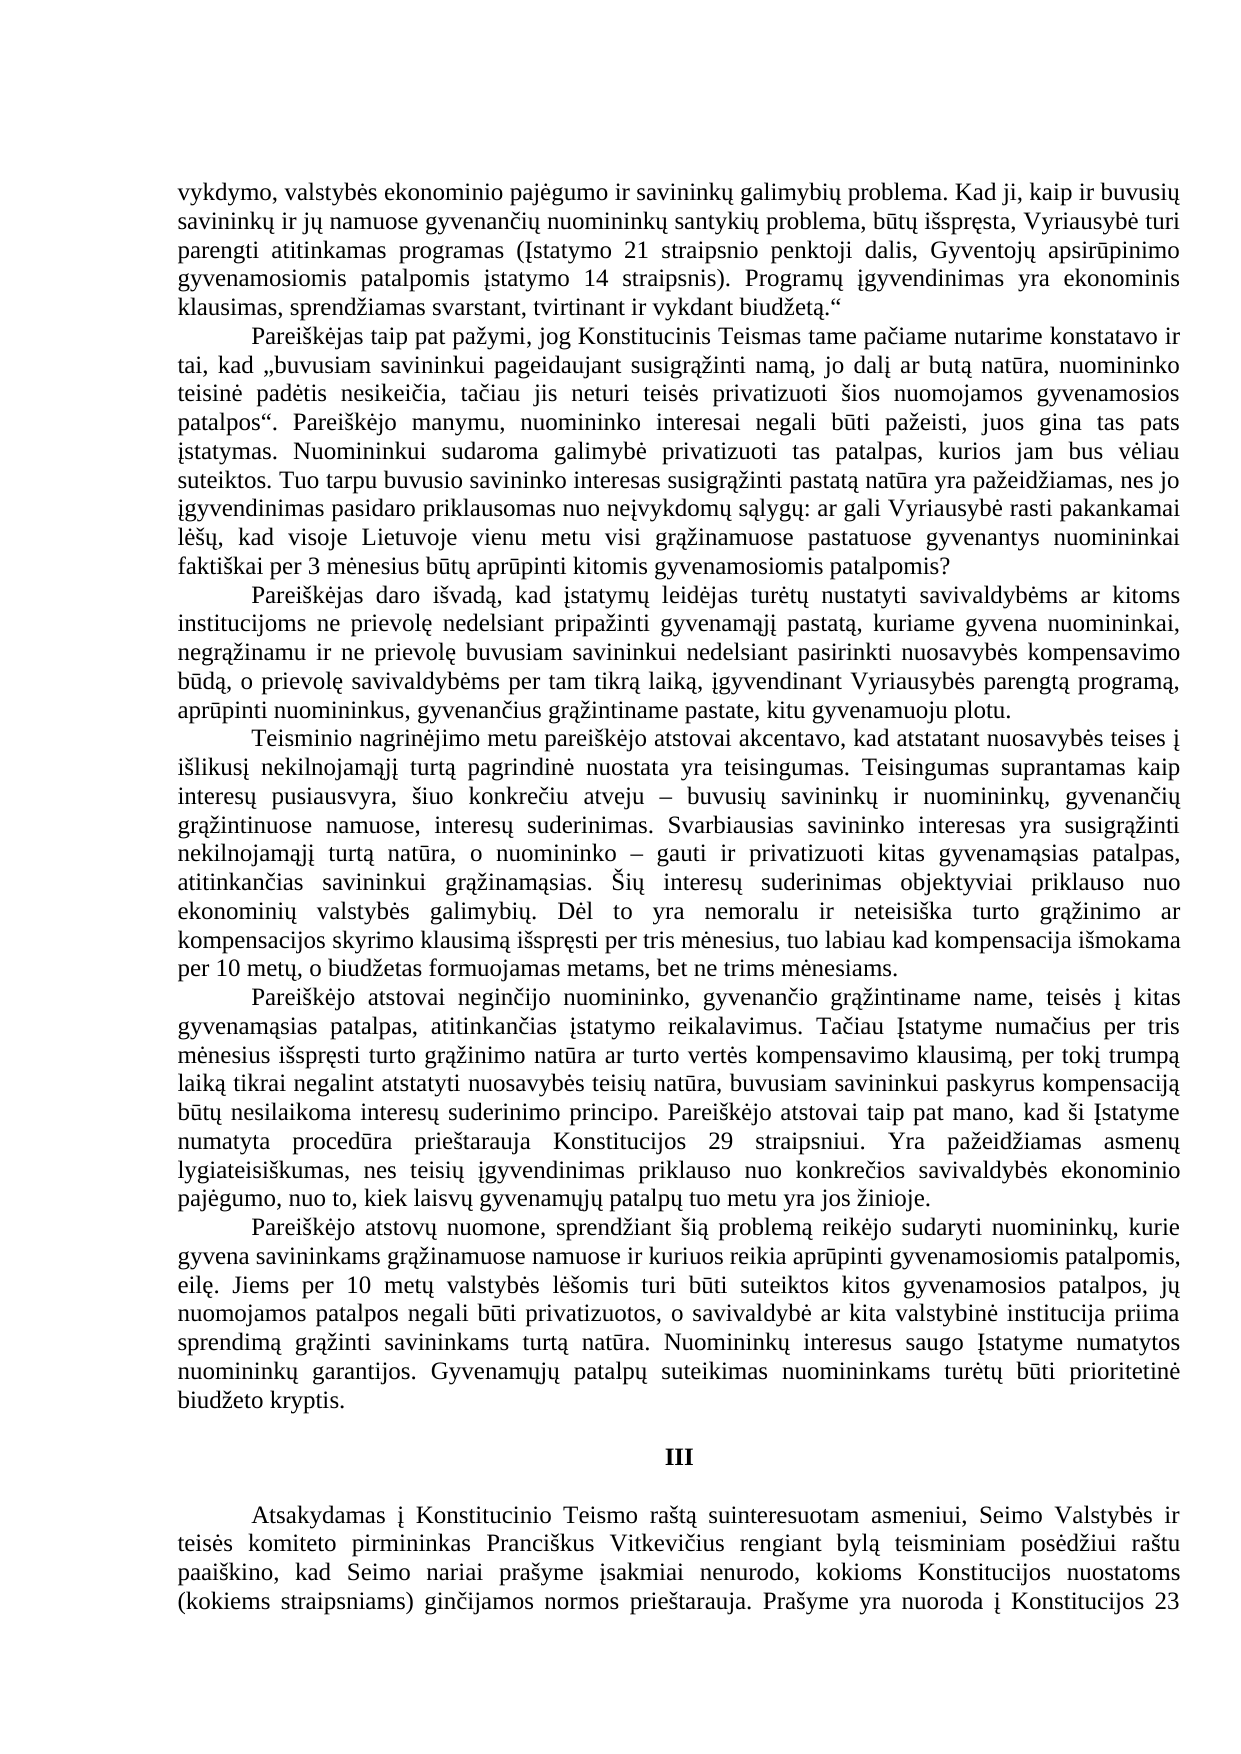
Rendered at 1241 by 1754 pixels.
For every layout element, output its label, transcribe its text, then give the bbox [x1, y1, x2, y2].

text Teisminio nagrinėjimo metu pareiškėjo atstovai akcentavo, kad atstatant nuosavybės teises į išlikusį nekilnojamąjį turtą pagrindinė nuostata yra teisingumas. Teisingumas suprantamas kaip interesų pusiausvyra, šiuo konkrečiu atveju – buvusių savininkų ir nuomininkų, gyvenančių grąžintinuose namuose, interesų suderinimas. Svarbiausias savininko interesas yra susigrąžinti nekilnojamąjį turtą natūra, o nuomininko – gauti ir privatizuoti kitas gyvenamąsias patalpas, atitinkančias savininkui grąžinamąsias. Šių interesų suderinimas objektyviai priklauso nuo ekonominių valstybės galimybių. Dėl to yra nemoralu ir neteisiška turto grąžinimo ar kompensacijos skyrimo klausimą išspręsti per tris mėnesius, tuo labiau kad kompensacija išmokama per 10 metų, o biudžetas formuojamas metams, bet ne trims mėnesiams. [177, 723, 1181, 982]
text Pareiškėjas taip pat pažymi, jog Konstitucinis Teismas tame pačiame nutarime konstatavo ir tai, kad „buvusiam savininkui pageidaujant susigrąžinti namą, jo dalį ar butą natūra, nuomininko teisinė padėtis nesikeičia, tačiau jis neturi teisės privatizuoti šios nuomojamos gyvenamosios patalpos“. Pareiškėjo manymu, nuomininko interesai negali būti pažeisti, juos gina tas pats įstatymas. Nuomininkui sudaroma galimybė privatizuoti tas patalpas, kurios jam bus vėliau suteiktos. Tuo tarpu buvusio savininko interesas susigrąžinti pastatą natūra yra pažeidžiamas, nes jo įgyvendinimas pasidaro priklausomas nuo neįvykdomų sąlygų: ar gali Vyriausybė rasti pakankamai lėšų, kad visoje Lietuvoje vienu metu visi grąžinamuose pastatuose gyvenantys nuomininkai faktiškai per 3 mėnesius būtų aprūpinti kitomis gyvenamosiomis patalpomis? [177, 321, 1181, 580]
text Pareiškėjo atstovų nuomone, sprendžiant šią problemą reikėjo sudaryti nuomininkų, kurie gyvena savininkams grąžinamuose namuose ir kuriuos reikia aprūpinti gyvenamosiomis patalpomis, eilę. Jiems per 10 metų valstybės lėšomis turi būti suteiktos kitos gyvenamosios patalpos, jų nuomojamos patalpos negali būti privatizuotos, o savivaldybė ar kita valstybinė institucija priima sprendimą grąžinti savininkams turtą natūra. Nuomininkų interesus saugo Įstatyme numatytos nuomininkų garantijos. Gyvenamųjų patalpų suteikimas nuomininkams turėtų būti prioritetinė biudžeto kryptis. [177, 1212, 1181, 1413]
text Pareiškėjo atstovai neginčijo nuomininko, gyvenančio grąžintiname name, teisės į kitas gyvenamąsias patalpas, atitinkančias įstatymo reikalavimus. Tačiau Įstatyme numačius per tris mėnesius išspręsti turto grąžinimo natūra ar turto vertės kompensavimo klausimą, per tokį trumpą laiką tikrai negalint atstatyti nuosavybės teisių natūra, buvusiam savininkui paskyrus kompensaciją būtų nesilaikoma interesų suderinimo principo. Pareiškėjo atstovai taip pat mano, kad ši Įstatyme numatyta procedūra prieštarauja Konstitucijos 29 straipsniui. Yra pažeidžiamas asmenų lygiateisiškumas, nes teisių įgyvendinimas priklauso nuo konkrečios savivaldybės ekonominio pajėgumo, nuo to, kiek laisvų gyvenamųjų patalpų tuo metu yra jos žinioje. [177, 982, 1181, 1212]
text vykdymo, valstybės ekonominio pajėgumo ir savininkų galimybių problema. Kad ji, kaip ir buvusių savininkų ir jų namuose gyvenančių nuomininkų santykių problema, būtų išspręsta, Vyriausybė turi parengti atitinkamas programas (Įstatymo 21 straipsnio penktoji dalis, Gyventojų apsirūpinimo gyvenamosiomis patalpomis įstatymo 14 straipsnis). Programų įgyvendinimas yra ekonominis klausimas, sprendžiamas svarstant, tvirtinant ir vykdant biudžetą.“ [177, 177, 1181, 321]
text Atsakydamas į Konstitucinio Teismo raštą suinteresuotam asmeniui, Seimo Valstybės ir teisės komiteto pirmininkas Pranciškus Vitkevičius rengiant bylą teisminiam posėdžiui raštu paaiškino, kad Seimo nariai prašyme įsakmiai nenurodo, kokioms Konstitucijos nuostatoms (kokiems straipsniams) ginčijamos normos prieštarauja. Prašyme yra nuoroda į Konstitucijos 23 [177, 1500, 1181, 1615]
text Pareiškėjas daro išvadą, kad įstatymų leidėjas turėtų nustatyti savivaldybėms ar kitoms institucijoms ne prievolę nedelsiant pripažinti gyvenamąjį pastatą, kuriame gyvena nuomininkai, negrąžinamu ir ne prievolę buvusiam savininkui nedelsiant pasirinkti nuosavybės kompensavimo būdą, o prievolę savivaldybėms per tam tikrą laiką, įgyvendinant Vyriausybės parengtą programą, aprūpinti nuomininkus, gyvenančius grąžintiname pastate, kitu gyvenamuoju plotu. [177, 580, 1181, 723]
text III [177, 1442, 1181, 1471]
